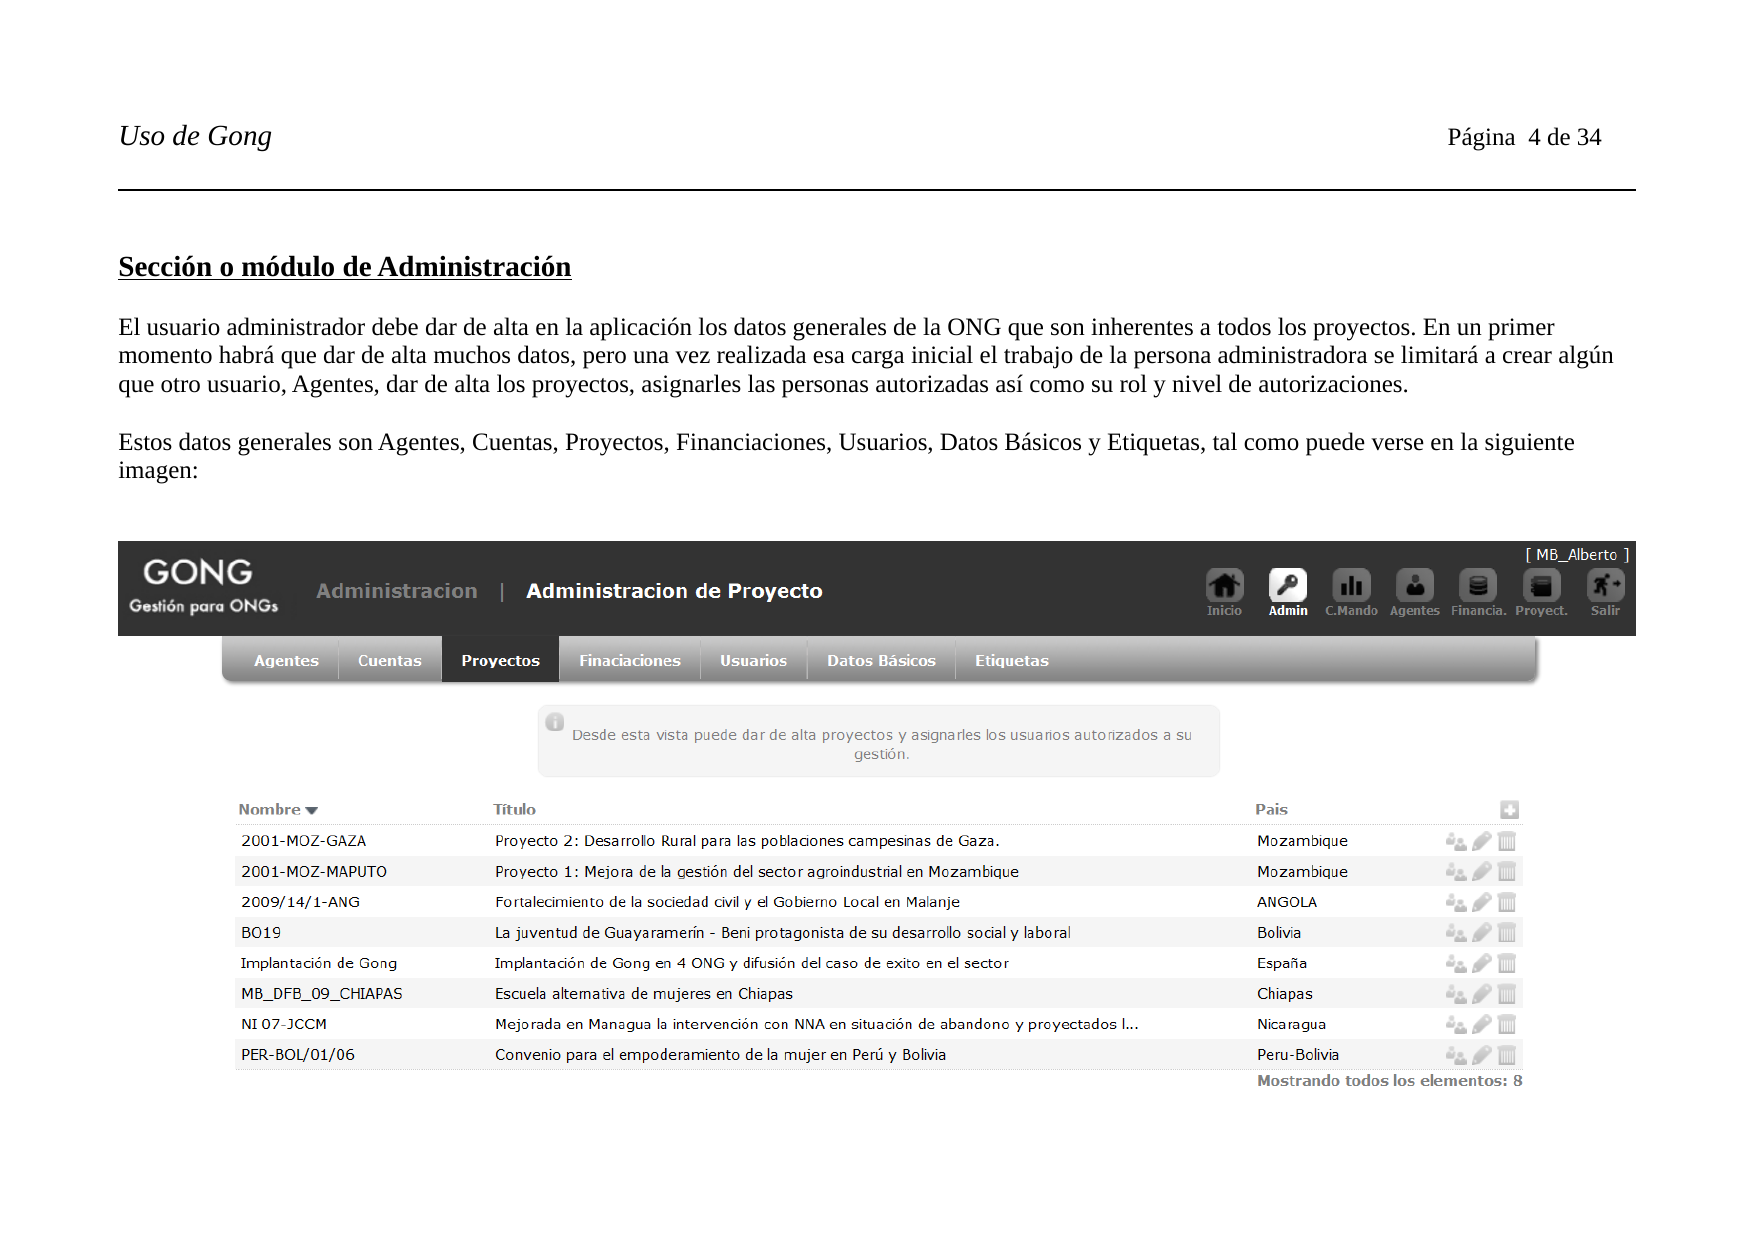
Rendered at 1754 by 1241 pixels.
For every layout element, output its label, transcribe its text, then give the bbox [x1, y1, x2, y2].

text El usuario administrador debe dar de alta en la aplicación los datos generales de la ONG que son inherentes a todos los proyectos. En un primer momento habrá que dar de alta muchos datos, pero una vez realizada esa carga inicial el trabajo de la persona administradora se limitará a crear algún que otro usuario, Agentes, dar de alta los proyectos, asignarles las personas autorizadas así como su rol y nivel de autorizaciones. [118, 312, 1636, 398]
text Estos datos generales son Agentes, Cuentas, Proyectos, Financiaciones, Usuarios, Datos Básicos y Etiquetas, tal como puede verse en la siguiente imagen: [118, 427, 1636, 484]
picture [118, 541, 1636, 1131]
text Sección o módulo de Administración [118, 249, 1636, 283]
